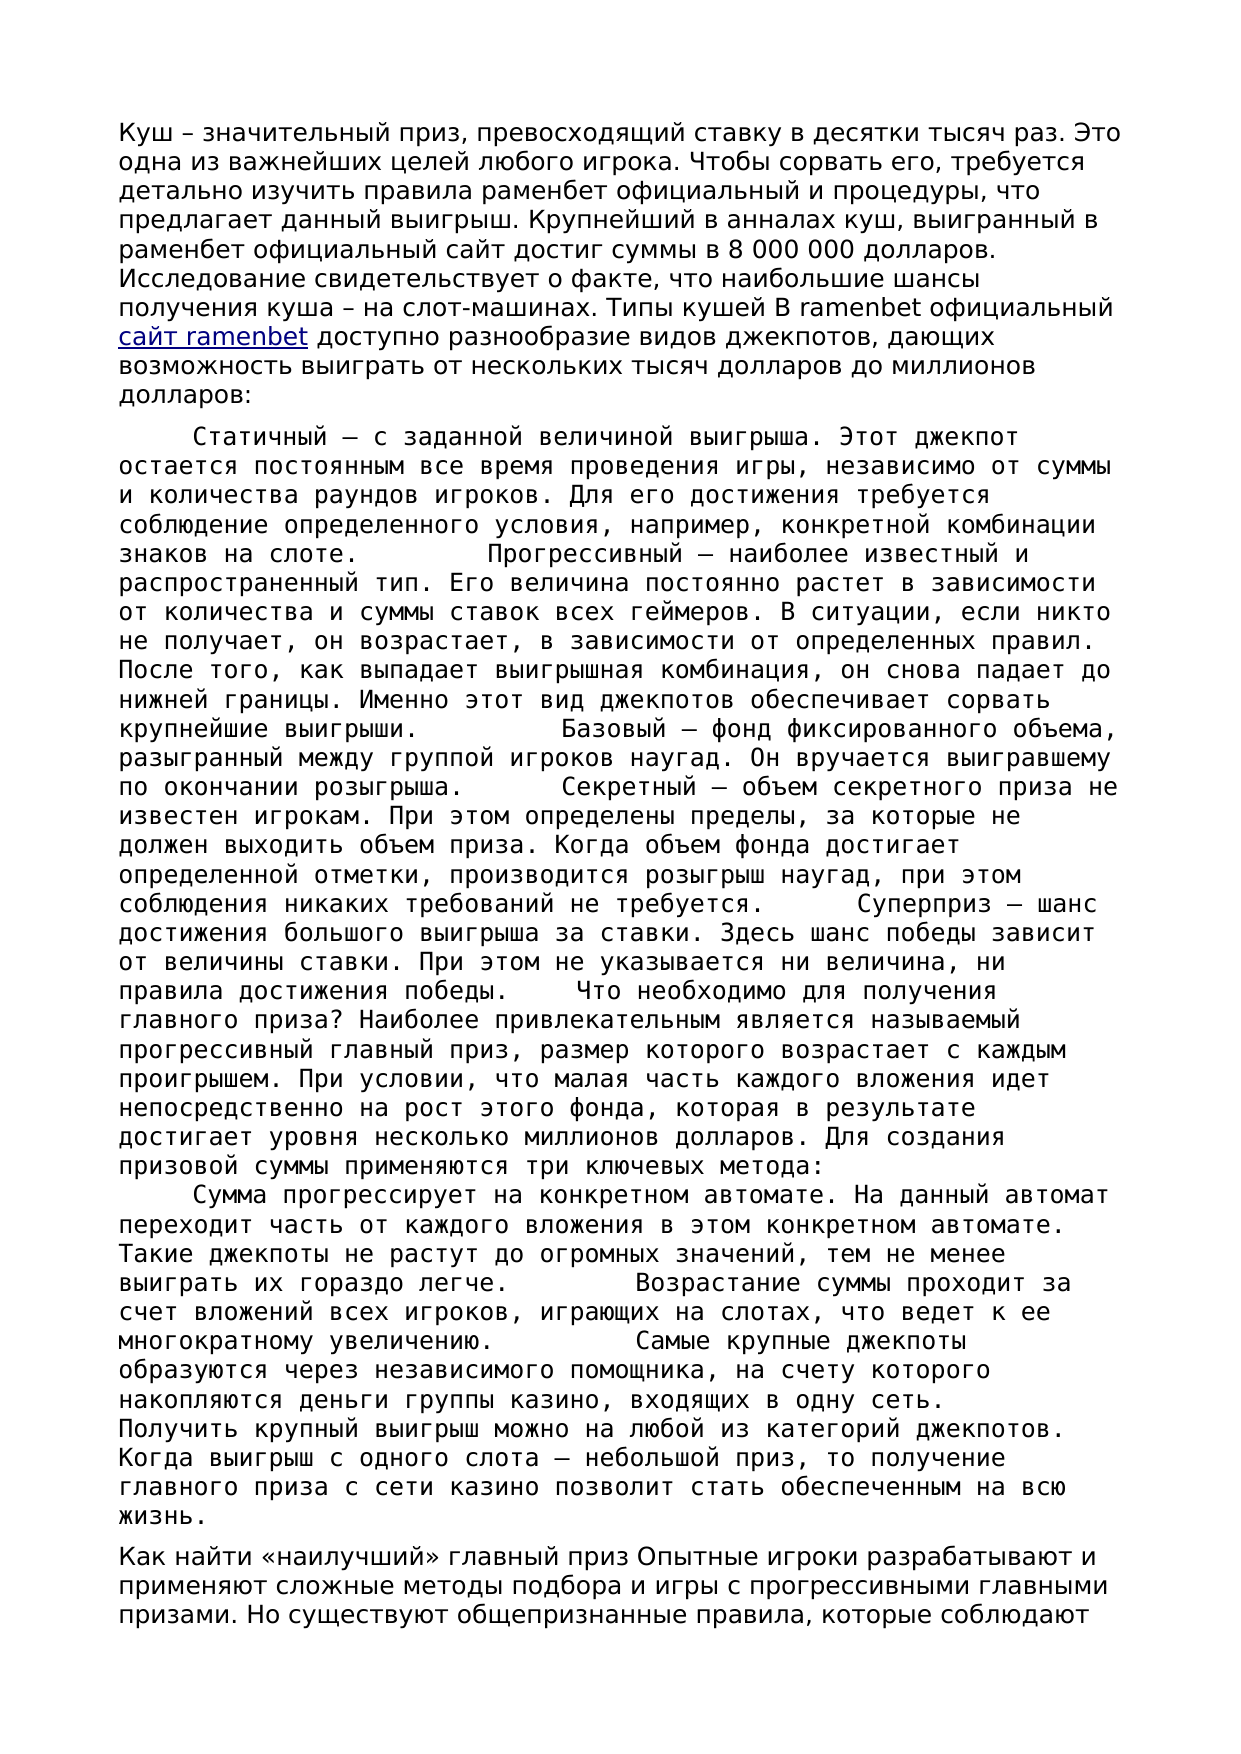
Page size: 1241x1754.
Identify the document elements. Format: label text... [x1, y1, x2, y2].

text Куш – значительный приз, превосходящий ставку в десятки тысяч раз. Это одна из важнейших целей любого игрока. Чтобы сорвать его, требуется детально изучить правила раменбет официальный и процедуры, что предлагает данный выигрыш. Крупнейший в анналах куш, выигранный в раменбет официальный сайт достиг суммы в 8 000 000 долларов. Исследование свидетельствует о факте, что наибольшие шансы получения куша – на слот-машинах. Типы кушей В ramenbet официальный сайт ramenbet доступно разнообразие видов джекпотов, дающих возможность выиграть от нескольких тысяч долларов до миллионов долларов: [118, 118, 1122, 410]
text Статичный – с заданной величиной выигрыша. Этот джекпот остается постоянным все время проведения игры, независимо от суммы и количества раундов игроков. Для его достижения требуется соблюдение определенного условия, например, конкретной комбинации знаков на слоте. Прогрессивный – наиболее известный и распространенный тип. Его величина постоянно растет в зависимости от количества и суммы ставок всех геймеров. В ситуации, если никто не получает, он возрастает, в зависимости от определенных правил. После того, как выпадает выигрышная комбинация, он снова падает до нижней границы. Именно этот вид джекпотов обеспечивает сорвать крупнейшие выигрыши. Базовый – фонд фиксированного объема, разыгранный между группой игроков наугад. Он вручается выигравшему по окончании розыгрыша. Секретный – объем секретного приза не известен игрокам. При этом определены пределы, за которые не должен выходить объем приза. Когда объем фонда достигает определенной отметки, производится розыгрыш наугад, при этом соблюдения никаких требований не требуется. Суперприз – шанс достижения большого выигрыша за ставки. Здесь шанс победы зависит от величины ставки. При этом не указывается ни величина, ни правила достижения победы. Что необходимо для получения главного приза? Наиболее привлекательным является называемый прогрессивный главный приз, размер которого возрастает с каждым проигрышем. При условии, что малая часть каждого вложения идет непосредственно на рост этого фонда, которая в результате достигает уровня несколько миллионов долларов. Для создания призовой суммы применяются три ключевых метода: Сумма прогрессирует на конкретном автомате. На данный автомат переходит часть от каждого вложения в этом конкретном автомате. Такие джекпоты не растут до огромных значений, тем не менее выиграть их гораздо легче. Возрастание суммы проходит за счет вложений всех игроков, играющих на слотах, что ведет к ее многократному увеличению. Самые крупные джекпоты образуются через независимого помощника, на счету которого накопляются деньги группы казино, входящих в одну сеть. Получить крупный выигрыш можно на любой из категорий джекпотов. Когда выигрыш с одного слота – небольшой приз, то получение главного приза с сети казино позволит стать обеспеченным на всю жизнь. [118, 422, 1122, 1531]
text Как найти «наилучший» главный приз Опытные игроки разрабатывают и применяют сложные методы подбора и игры с прогрессивными главными призами. Но существуют общепризнанные правила, которые соблюдают [118, 1542, 1122, 1630]
